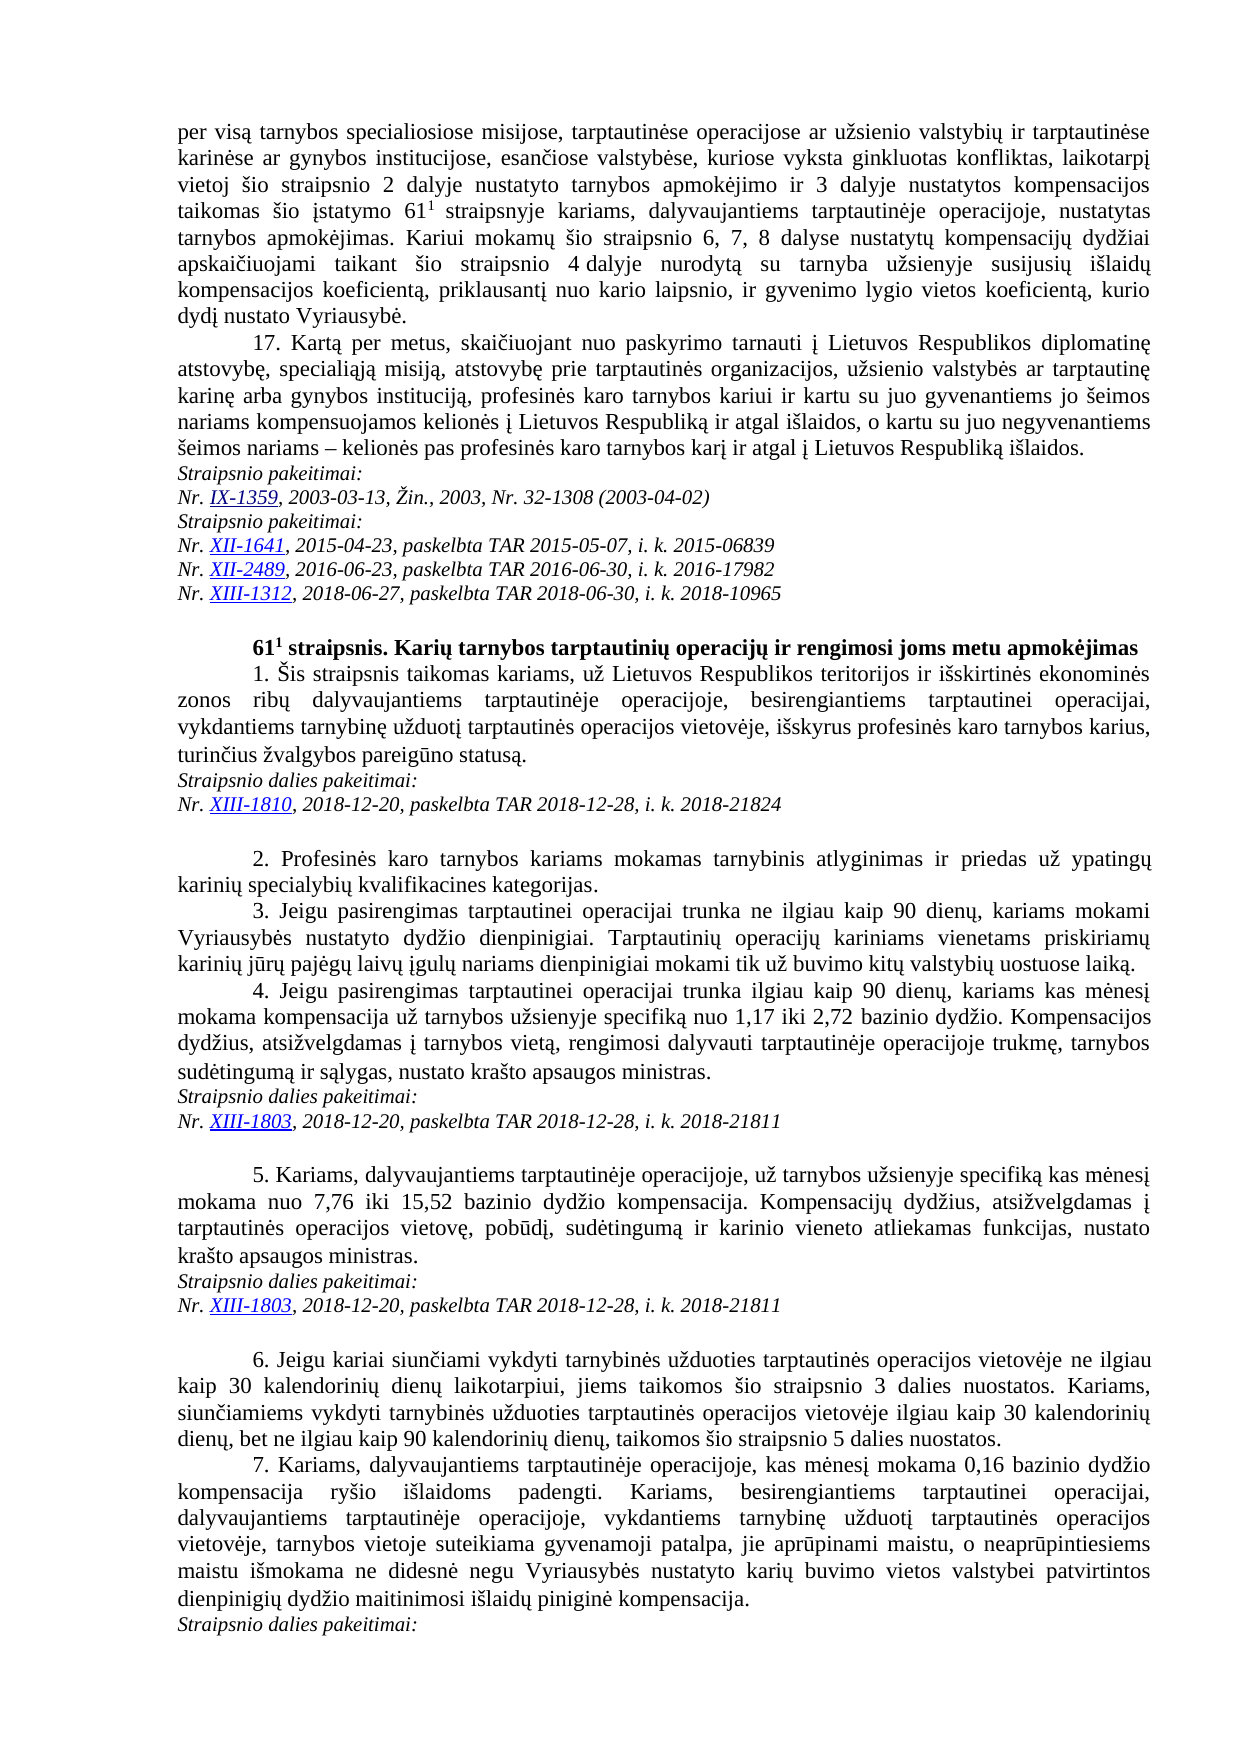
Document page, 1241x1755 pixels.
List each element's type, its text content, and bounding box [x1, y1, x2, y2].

text 7. Kariams, dalyvaujantiems tarptautinėje operacijoje, kas mėnesį mokama 0,16 bazinio dydžio kompensacija ryšio išlaidoms padengti. Kariams, besirengiantiems tarptautinei operacijai, dalyvaujantiems tarptautinėje operacijoje, vykdantiems tarnybinę užduotį tarptautinės operacijos vietovėje, tarnybos vietoje suteikiama gyvenamoji patalpa, jie aprūpinami maistu, o neaprūpintiesiems maistu išmokama ne didesnė negu Vyriausybės nustatyto karių buvimo vietos valstybei patvirtintos dienpinigių dydžio maitinimosi išlaidų piniginė kompensacija. [177, 1451, 1152, 1612]
text Nr. XIII-1803, 2018-12-20, paskelbta TAR 2018-12-28, i. k. 2018-21811 [177, 1108, 1152, 1133]
text Nr. XIII-1312, 2018-06-27, paskelbta TAR 2018-06-30, i. k. 2018-10965 [177, 581, 1152, 605]
text 611 straipsnis. Karių tarnybos tarptautinių operacijų ir rengimosi joms metu apmokėjimas [252, 634, 1152, 660]
text 5. Kariams, dalyvaujantiems tarptautinėje operacijoje, už tarnybos užsienyje specifiką kas mėnesį mokama nuo 7,76 iki 15,52 bazinio dydžio kompensacija. Kompensacijų dydžius, atsižvelgdamas į tarptautinės operacijos vietovę, pobūdį, sudėtingumą ir karinio vieneto atliekamas funkcijas, nustato krašto apsaugos ministras. [177, 1161, 1152, 1269]
text Straipsnio dalies pakeitimai: [177, 1269, 1152, 1293]
text Straipsnio pakeitimai: [177, 461, 1152, 485]
text per visą tarnybos specialiosiose misijose, tarptautinėse operacijose ar užsienio valstybių ir tarptautinėse karinėse ar gynybos institucijose, esančiose valstybėse, kuriose vyksta ginkluotas konfliktas, laikotarpį vietoj šio straipsnio 2 dalyje nustatyto tarnybos apmokėjimo ir 3 dalyje nustatytos kompensacijos taikomas šio įstatymo 611 straipsnyje kariams, dalyvaujantiems tarptautinėje operacijoje, nustatytas tarnybos apmokėjimas. Kariui mokamų šio straipsnio 6, 7, 8 dalyse nustatytų kompensacijų dydžiai apskaičiuojami taikant šio straipsnio 4 dalyje nurodytą su tarnyba užsienyje susijusių išlaidų kompensacijos koeficientą, priklausantį nuo kario laipsnio, ir gyvenimo lygio vietos koeficientą, kurio dydį nustato Vyriausybė. [177, 118, 1152, 329]
text 1. Šis straipsnis taikomas kariams, už Lietuvos Respublikos teritorijos ir išskirtinės ekonominės zonos ribų dalyvaujantiems tarptautinėje operacijoje, besirengiantiems tarptautinei operacijai, vykdantiems tarnybinę užduotį tarptautinės operacijos vietovėje, išskyrus profesinės karo tarnybos karius, turinčius žvalgybos pareigūno statusą. [177, 660, 1152, 768]
text Nr. XII-2489, 2016-06-23, paskelbta TAR 2016-06-30, i. k. 2016-17982 [177, 557, 1152, 581]
text 4. Jeigu pasirengimas tarptautinei operacijai trunka ilgiau kaip 90 dienų, kariams kas mėnesį mokama kompensacija už tarnybos užsienyje specifiką nuo 1,17 iki 2,72 bazinio dydžio. Kompensacijos dydžius, atsižvelgdamas į tarnybos vietą, rengimosi dalyvauti tarptautinėje operacijoje trukmę, tarnybos sudėtingumą ir sąlygas, nustato krašto apsaugos ministras. [177, 977, 1152, 1084]
text Straipsnio dalies pakeitimai: [177, 1612, 1152, 1636]
text 17. Kartą per metus, skaičiuojant nuo paskyrimo tarnauti į Lietuvos Respublikos diplomatinę atstovybę, specialiąją misiją, atstovybę prie tarptautinės organizacijos, užsienio valstybės ar tarptautinę karinę arba gynybos instituciją, profesinės karo tarnybos kariui ir kartu su juo gyvenantiems jo šeimos nariams kompensuojamos kelionės į Lietuvos Respubliką ir atgal išlaidos, o kartu su juo negyvenantiems šeimos nariams – kelionės pas profesinės karo tarnybos karį ir atgal į Lietuvos Respubliką išlaidos. [177, 329, 1152, 461]
text Nr. XIII-1810, 2018-12-20, paskelbta TAR 2018-12-28, i. k. 2018-21824 [177, 792, 1152, 816]
text 3. Jeigu pasirengimas tarptautinei operacijai trunka ne ilgiau kaip 90 dienų, kariams mokami Vyriausybės nustatyto dydžio dienpinigiai. Tarptautinių operacijų kariniams vienetams priskiriamų karinių jūrų pajėgų laivų įgulų nariams dienpinigiai mokami tik už buvimo kitų valstybių uostuose laiką. [177, 898, 1152, 977]
text 6. Jeigu kariai siunčiami vykdyti tarnybinės užduoties tarptautinės operacijos vietovėje ne ilgiau kaip 30 kalendorinių dienų laikotarpiui, jiems taikomos šio straipsnio 3 dalies nuostatos. Kariams, siunčiamiems vykdyti tarnybinės užduoties tarptautinės operacijos vietovėje ilgiau kaip 30 kalendorinių dienų, bet ne ilgiau kaip 90 kalendorinių dienų, taikomos šio straipsnio 5 dalies nuostatos. [177, 1346, 1152, 1451]
text Straipsnio dalies pakeitimai: [177, 1084, 1152, 1108]
text Nr. XIII-1803, 2018-12-20, paskelbta TAR 2018-12-28, i. k. 2018-21811 [177, 1293, 1152, 1317]
text 2. Profesinės karo tarnybos kariams mokamas tarnybinis atlyginimas ir priedas už ypatingų karinių specialybių kvalifikacines kategorijas. [177, 845, 1152, 898]
text Straipsnio dalies pakeitimai: [177, 768, 1152, 792]
text Nr. XII-1641, 2015-04-23, paskelbta TAR 2015-05-07, i. k. 2015-06839 [177, 533, 1152, 557]
text Straipsnio pakeitimai: [177, 509, 1152, 533]
text Nr. IX-1359, 2003-03-13, Žin., 2003, Nr. 32-1308 (2003-04-02) [177, 485, 1152, 509]
